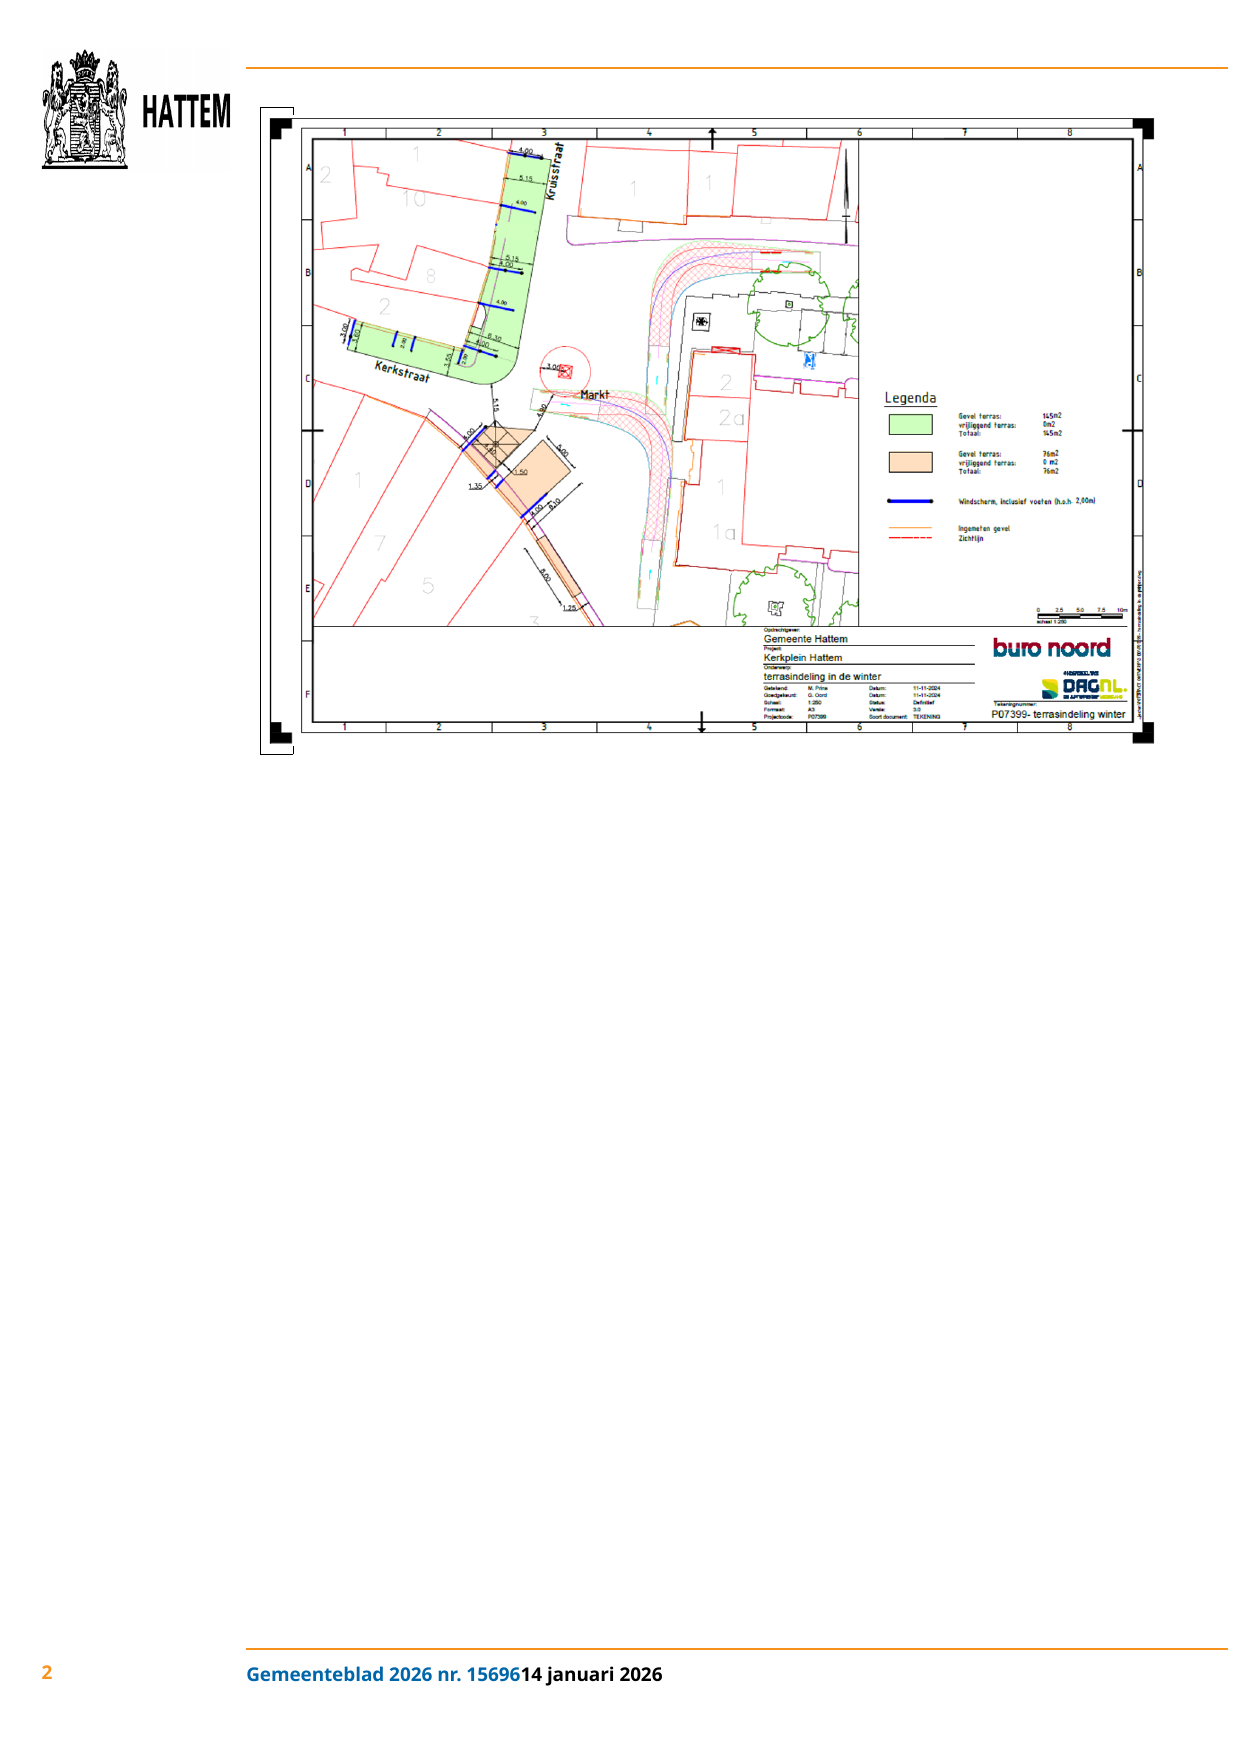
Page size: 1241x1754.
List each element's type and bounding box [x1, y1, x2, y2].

picture [268, 115, 1155, 746]
picture [41, 47, 231, 172]
